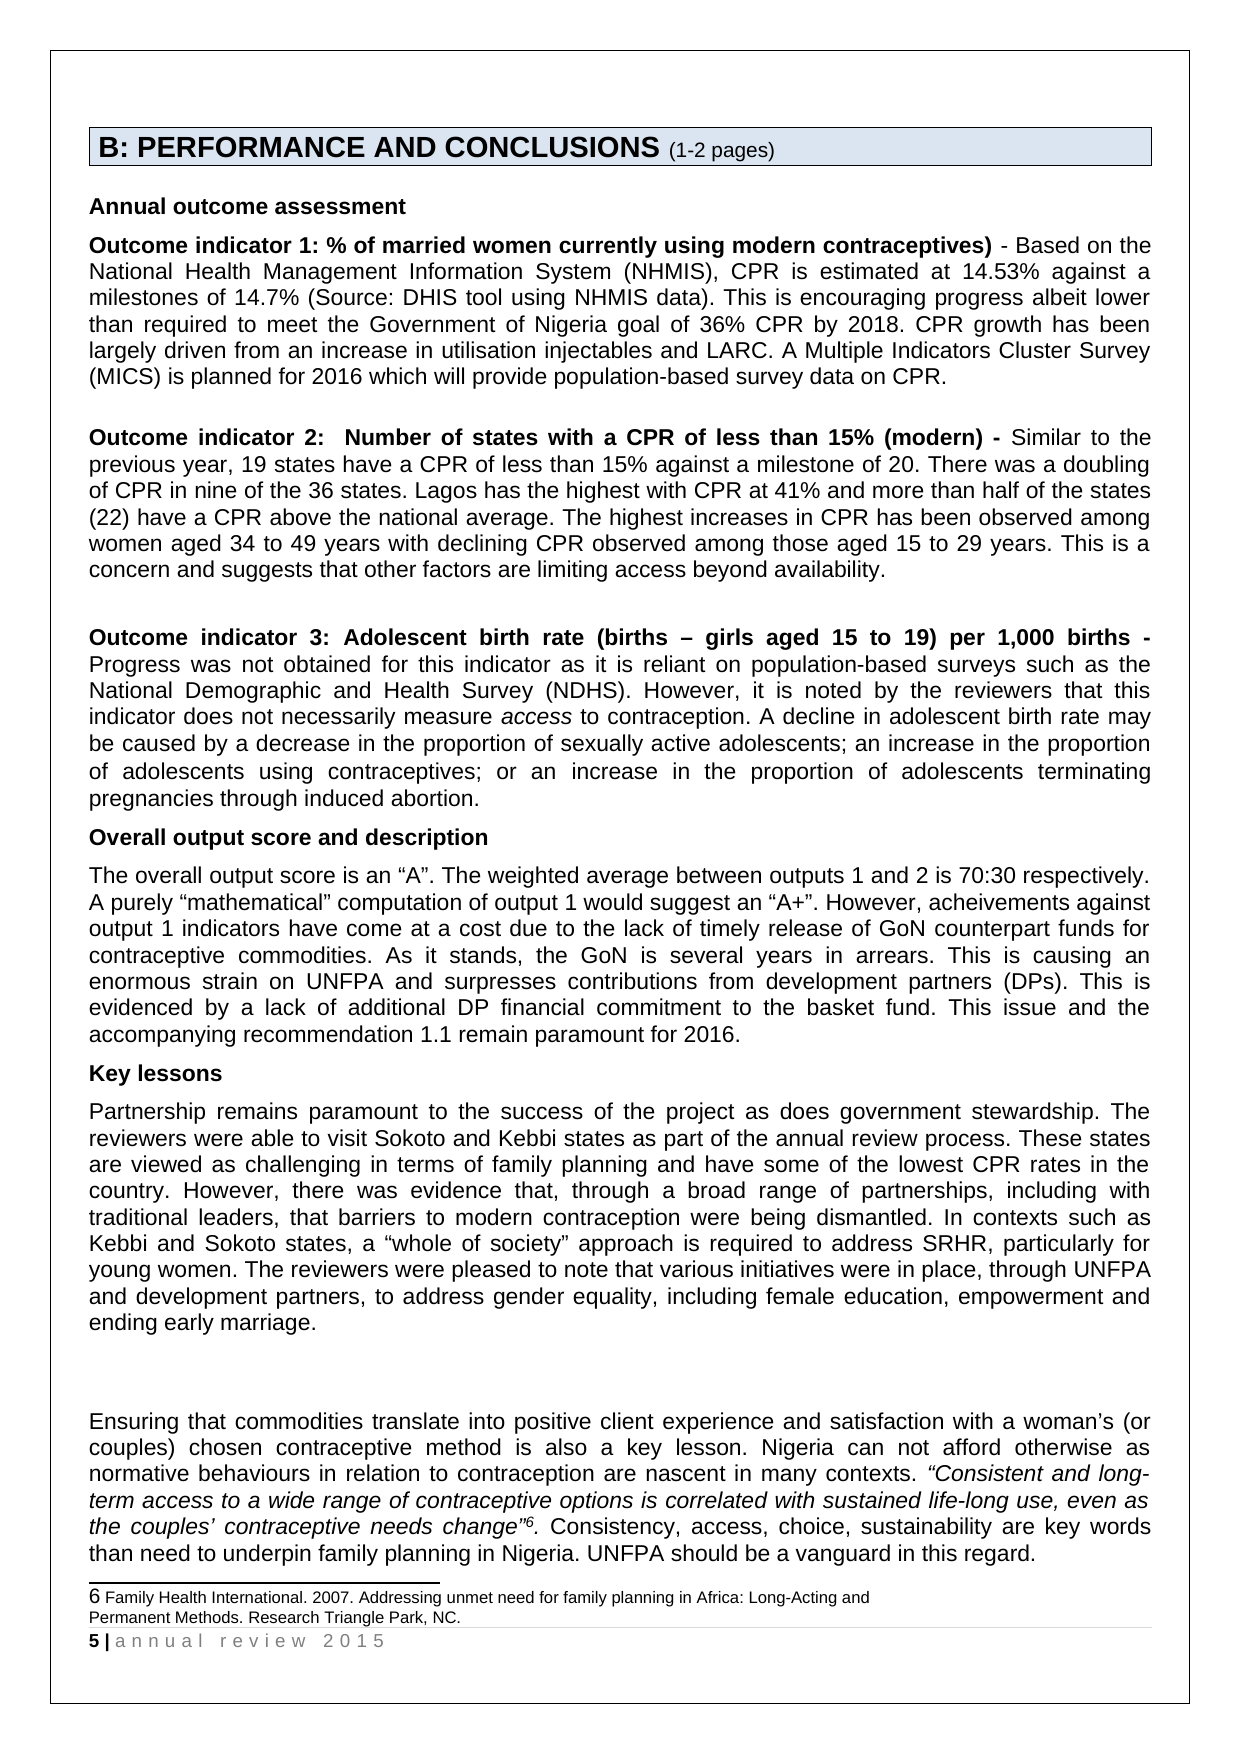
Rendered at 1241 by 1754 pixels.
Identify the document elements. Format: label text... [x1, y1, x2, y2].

subtitle B: PERFORMANCE AND CONCLUSIONS (1-2 pages) [90, 128, 1151, 165]
list Outcome indicator 2: Number of states with a CPR of less than 15% (modern) - Similar to the previous year, 19 states have a CPR of less than 15% against a milestone of 20. There was a doubling of CPR in nine of the 36 states. Lagos has the highest with CPR at 41% and more than half of the states (22) have a CPR above the national average. The highest increases in CPR has been observed among women aged 34 to 49 years with declining CPR observed among those aged 15 to 29 years. This is a concern and suggests that other factors are limiting access beyond availability. [89, 424, 1152, 582]
list Outcome indicator 1: % of married women currently using modern contraceptives) - Based on the National Health Management Information System (NHMIS), CPR is estimated at 14.53% against a milestones of 14.7% (Source: DHIS tool using NHMIS data). This is encouraging progress albeit lower than required to meet the Government of Nigeria goal of 36% CPR by 2018. CPR growth has been largely driven from an increase in utilisation injectables and LARC. A Multiple Indicators Cluster Survey (MICS) is planned for 2016 which will provide population-based survey data on CPR. [89, 232, 1152, 390]
list The overall output score is an “A”. The weighted average between outputs 1 and 2 is 70:30 respectively. A purely “mathematical” computation of output 1 would suggest an “A+”. However, acheivements against output 1 indicators have come at a cost due to the lack of timely release of GoN counterpart funds for contraceptive commodities. As it stands, the GoN is several years in arrears. This is causing an enormous strain on UNFPA and surpresses contributions from development partners (DPs). This is evidenced by a lack of additional DP financial commitment to the basket fund. This issue and the accompanying recommendation 1.1 remain paramount for 2016. [89, 862, 1152, 1047]
text Annual outcome assessment [89, 193, 1152, 219]
list Ensuring that commodities translate into positive client experience and satisfaction with a woman’s (or couples) chosen contraceptive method is also a key lesson. Nigeria can not afford otherwise as normative behaviours in relation to contraception are nascent in many contexts. “Consistent and long-term access to a wide range of contraceptive options is correlated with sustained life-long use, even as the couples’ contraceptive needs change”. Consistency, access, choice, sustainability are key words than need to underpin family planning in Nigeria. UNFPA should be a vanguard in this regard. [89, 1408, 1152, 1566]
list Outcome indicator 3: Adolescent birth rate (births – girls aged 15 to 19) per 1,000 births - Progress was not obtained for this indicator as it is reliant on population-based surveys such as the National Demographic and Health Survey (NDHS). However, it is noted by the reviewers that this indicator does not necessarily measure access to contraception. A decline in adolescent birth rate may be caused by a decrease in the proportion of sexually active adolescents; an increase in the proportion of adolescents using contraceptives; or an increase in the proportion of adolescents terminating pregnancies through induced abortion. [89, 622, 1152, 811]
text Key lessons [89, 1059, 1152, 1086]
list Partnership remains paramount to the success of the project as does government stewardship. The reviewers were able to visit Sokoto and Kebbi states as part of the annual review process. These states are viewed as challenging in terms of family planning and have some of the lowest CPR rates in the country. However, there was evidence that, through a broad range of partnerships, including with traditional leaders, that barriers to modern contraception were being dismantled. In contexts such as Kebbi and Sokoto states, a “whole of society” approach is required to address SRHR, particularly for young women. The reviewers were pleased to note that various initiatives were in place, through UNFPA and development partners, to address gender equality, including female education, empowerment and ending early marriage. [89, 1098, 1152, 1336]
text Overall output score and description [89, 824, 1152, 850]
text Family Health International. 2007. Addressing unmet need for family planning in Africa: Long-Acting and [89, 1583, 1152, 1607]
text Permanent Methods. Research Triangle Park, NC. [89, 1607, 1152, 1627]
